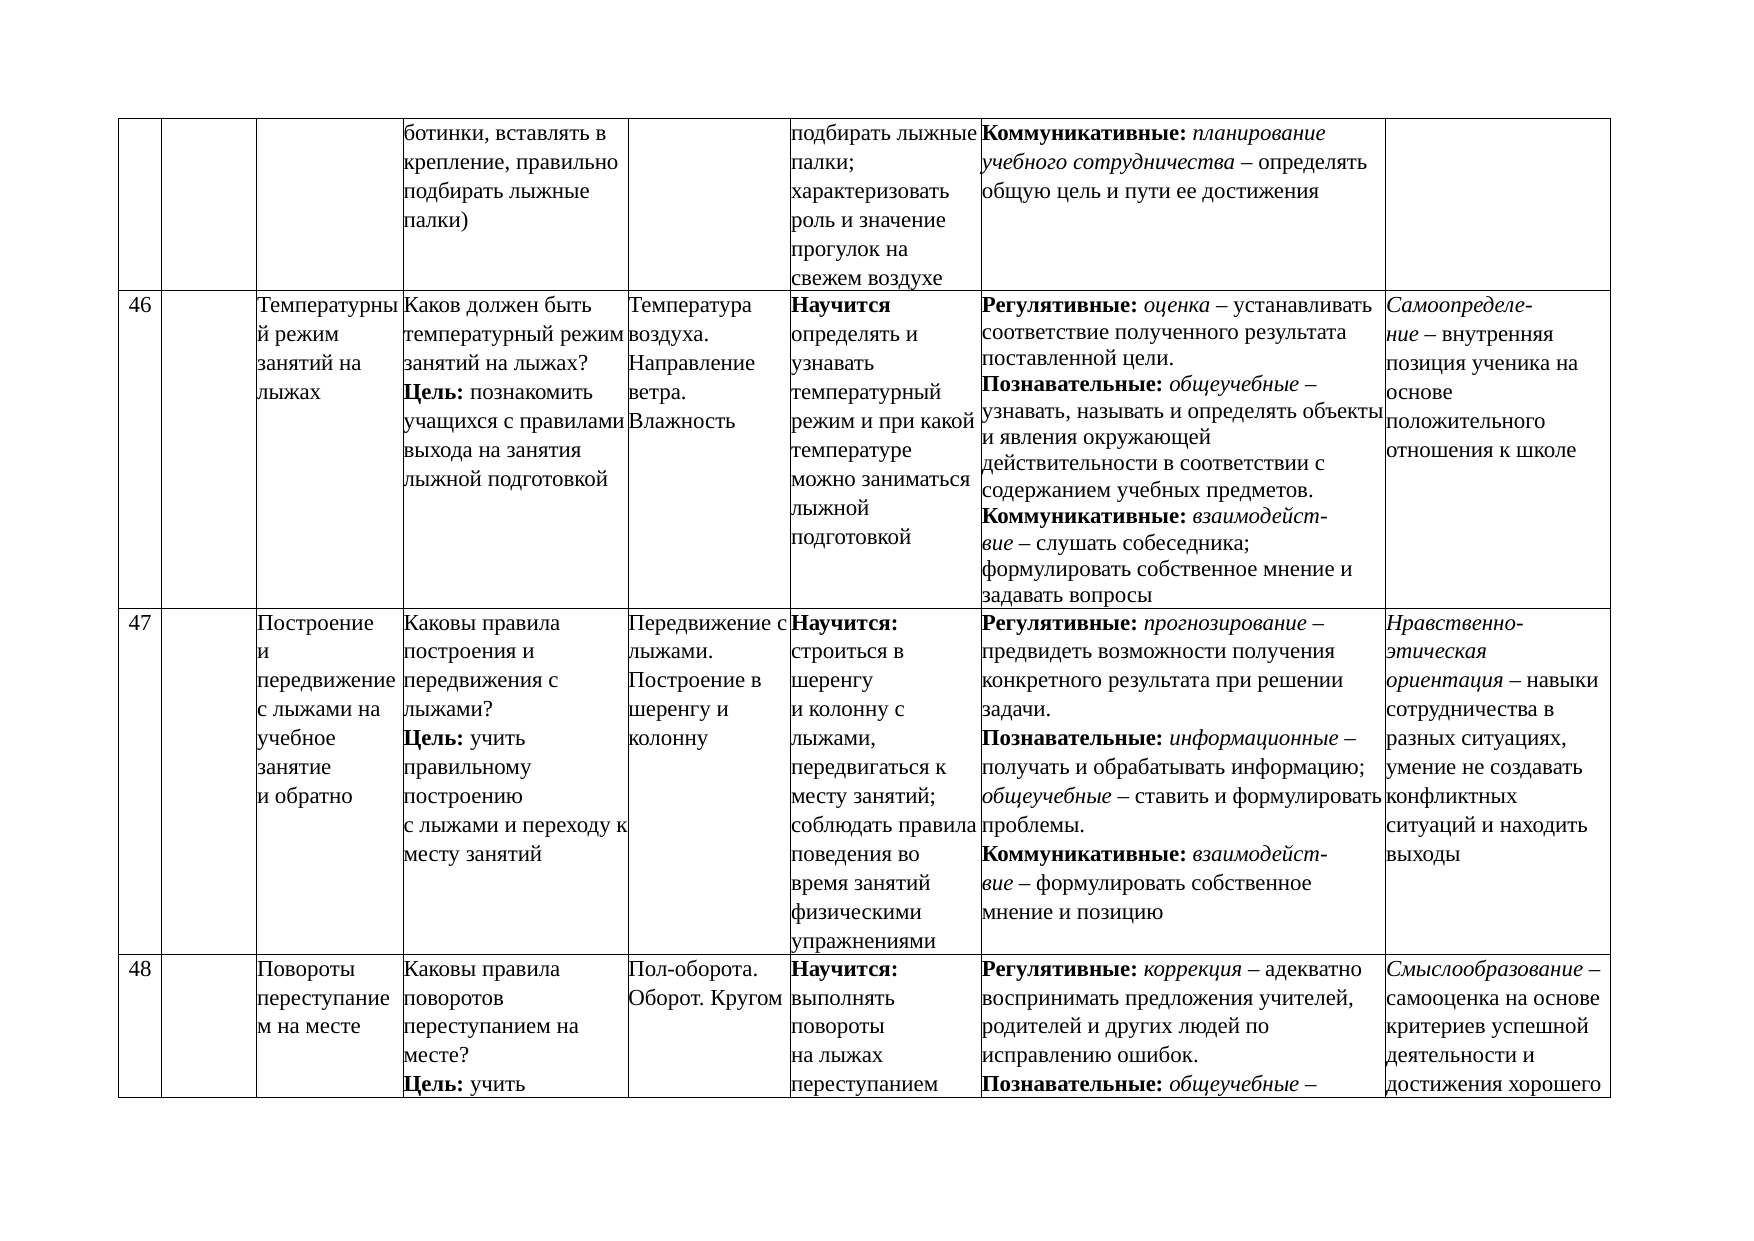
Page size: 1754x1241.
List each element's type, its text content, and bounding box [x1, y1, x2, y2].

table_cell 46 [119, 291, 161, 608]
table_cell Температурный режим занятий на лыжах [257, 291, 403, 608]
table_cell Каковы правила построения и передвижения с лыжами? Цель: учить правильному построению с лыжами и переходу к месту занятий [404, 609, 628, 953]
table_cell 47 [119, 609, 161, 953]
table_cell [162, 119, 256, 290]
table_cell Научится определять и узнавать температурный режим и при какой температуре можно заниматься лыжной подготовкой [791, 291, 981, 608]
table_cell Научится: строиться в шеренгу и колонну с лыжами, передвигаться к месту занятий; соблюдать правила поведения во время занятий физическими упражнениями [791, 609, 981, 953]
table_cell [1614, 954, 1621, 1097]
table_cell Повороты переступанием на месте [257, 955, 403, 1097]
table_cell Коммуникативные: планирование учебного сотрудничества – определять общую цель и пути ее достижения [982, 119, 1385, 290]
table_cell [162, 609, 256, 953]
table_cell [1614, 118, 1621, 290]
table_cell [1614, 290, 1621, 608]
table_cell [629, 119, 790, 290]
table_cell Регулятивные: прогнозирование – предвидеть возможности получения конкретного результата при решении задачи. Познавательные: информационные – получать и обрабатывать информацию; общеучебные – ставить и формулировать проблемы. Коммуникативные: взаимодейст- вие – формулировать собственное мнение и позицию [982, 609, 1385, 953]
table_cell Передвижение с лыжами. Построение в шеренгу и колонну [629, 609, 790, 953]
table_cell Температура воздуха. Направление ветра. Влажность [629, 291, 790, 608]
table_cell Построение и передвижение с лыжами на учебное занятие и обратно [257, 609, 403, 953]
table_cell [1386, 119, 1610, 290]
table_cell ботинки, вставлять в крепление, правильно подбирать лыжные палки) [404, 119, 628, 290]
table_cell Каков должен быть температурный режим занятий на лыжах? Цель: познакомить учащихся с правилами выхода на занятия лыжной подготовкой [404, 291, 628, 608]
table_cell [1614, 608, 1621, 953]
table_cell [257, 119, 403, 290]
table_cell Каковы правила поворотов переступанием на месте? Цель: учить [404, 955, 628, 1097]
table_cell подбирать лыжные палки; характеризовать роль и значение прогулок на свежем воздухе [791, 119, 981, 290]
table_cell Регулятивные: коррекция – адекватно воспринимать предложения учителей, родителей и других людей по исправлению ошибок. Познавательные: общеучебные – [982, 955, 1385, 1097]
table_cell [119, 119, 161, 290]
table_cell Научится: выполнять повороты на лыжах переступанием [791, 955, 981, 1097]
table_cell Регулятивные: оценка – устанавливать соответствие полученного результата поставленной цели. Познавательные: общеучебные – узнавать, называть и определять объекты и явления окружающей действительности в соответствии с содержанием учебных предметов. Коммуникативные: взаимодейст- вие – слушать собеседника; формулировать собственное мнение и задавать вопросы [982, 291, 1385, 608]
table_cell Нравственно-этическая ориентация – навыки сотрудничества в разных ситуациях, умение не создавать конфликтных ситуаций и находить выходы [1386, 609, 1610, 953]
table_cell [162, 955, 256, 1097]
table_cell Самоопределе- ние – внутренняя позиция ученика на основе положительного отношения к школе [1386, 291, 1610, 608]
table_cell [162, 291, 256, 608]
table_cell Смыслообразование – самооценка на основе критериев успешной деятельности и достижения хорошего [1386, 955, 1610, 1097]
table_cell 48 [119, 955, 161, 1097]
table_cell Пол-оборота. Оборот. Кругом [629, 955, 790, 1097]
